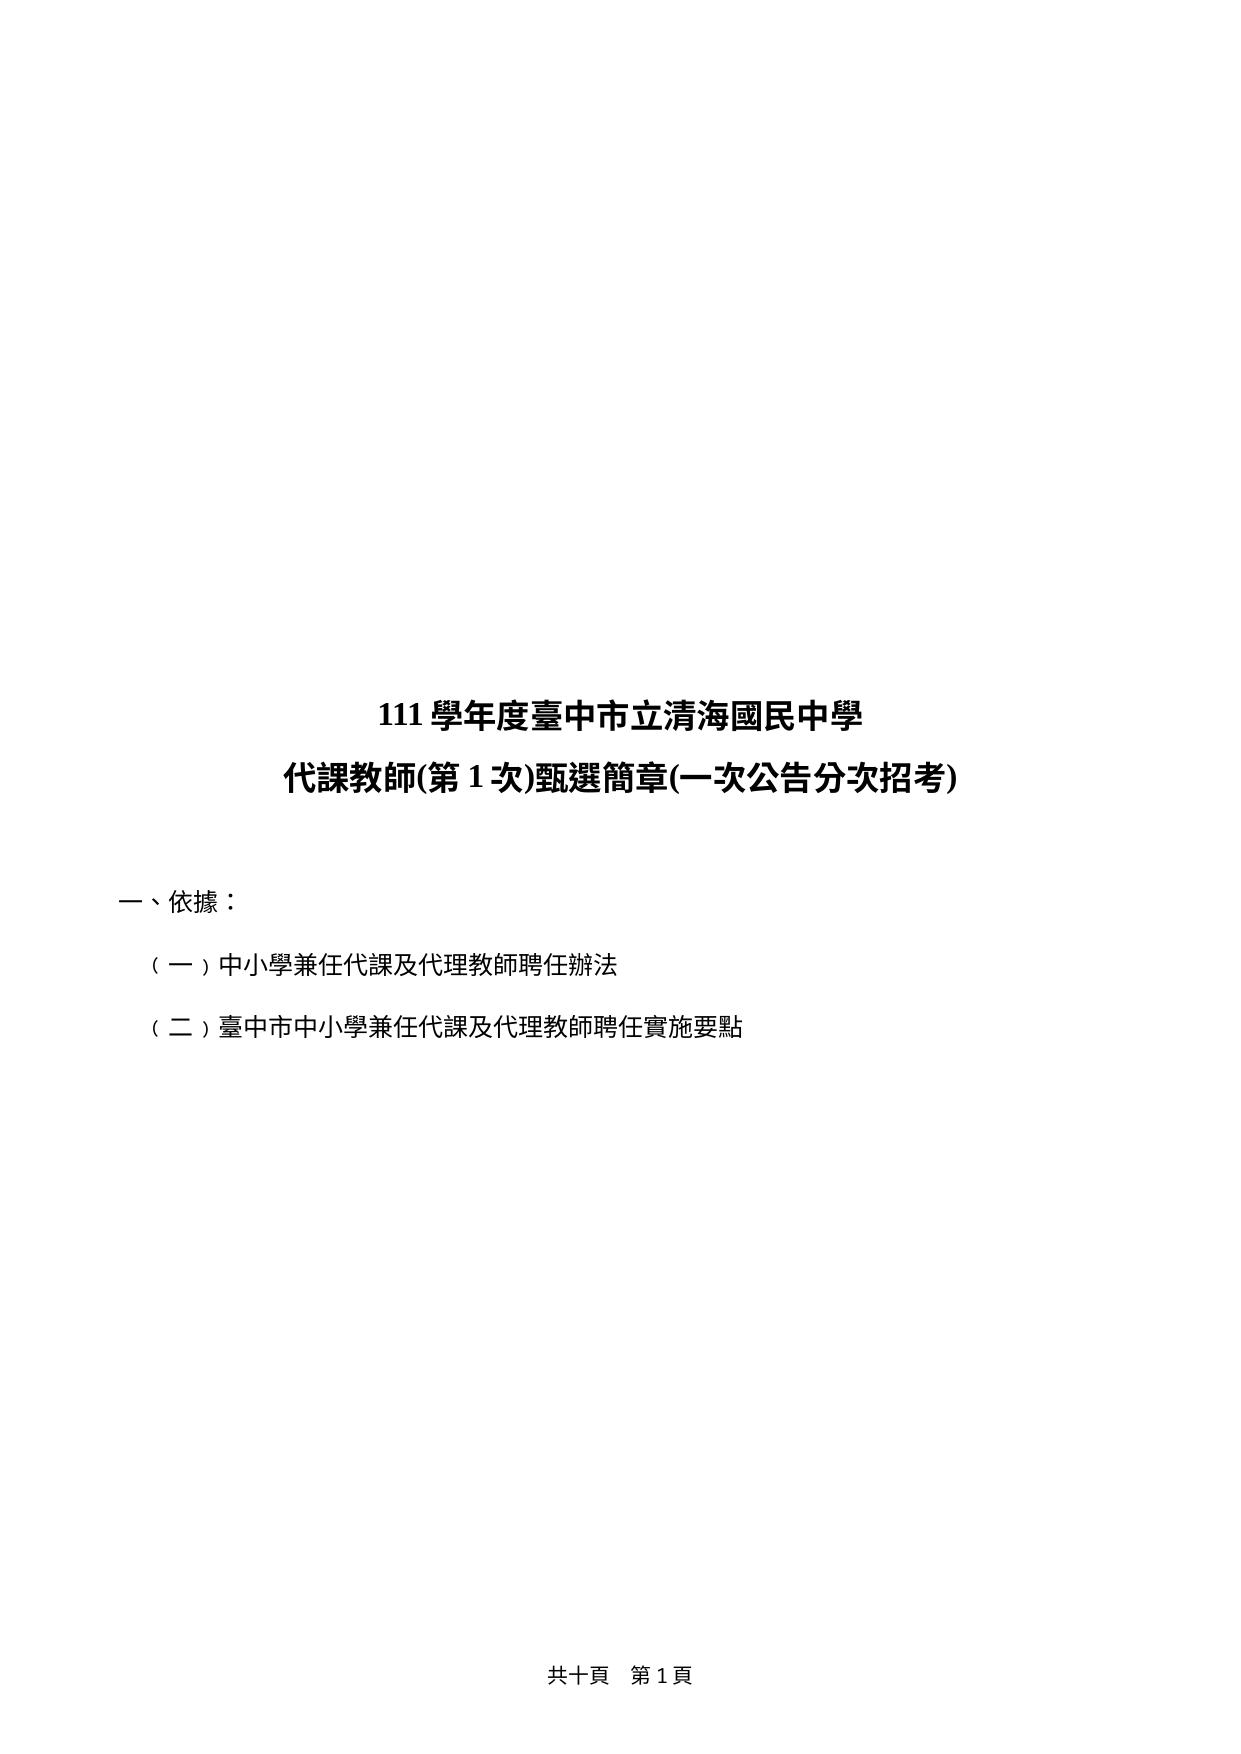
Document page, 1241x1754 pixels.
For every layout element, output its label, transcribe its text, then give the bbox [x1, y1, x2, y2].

text 一、依據： [118, 859, 1122, 922]
text ﹙二﹚臺中市中小學兼任代課及代理教師聘任實施要點 [143, 984, 1122, 1047]
text ﹙一﹚中小學兼任代課及代理教師聘任辦法 [143, 922, 1122, 984]
text 代課教師(第1次)甄選簡章(一次公告分次招考) [118, 734, 1122, 797]
text 111學年度臺中市立清海國民中學 [118, 672, 1122, 734]
